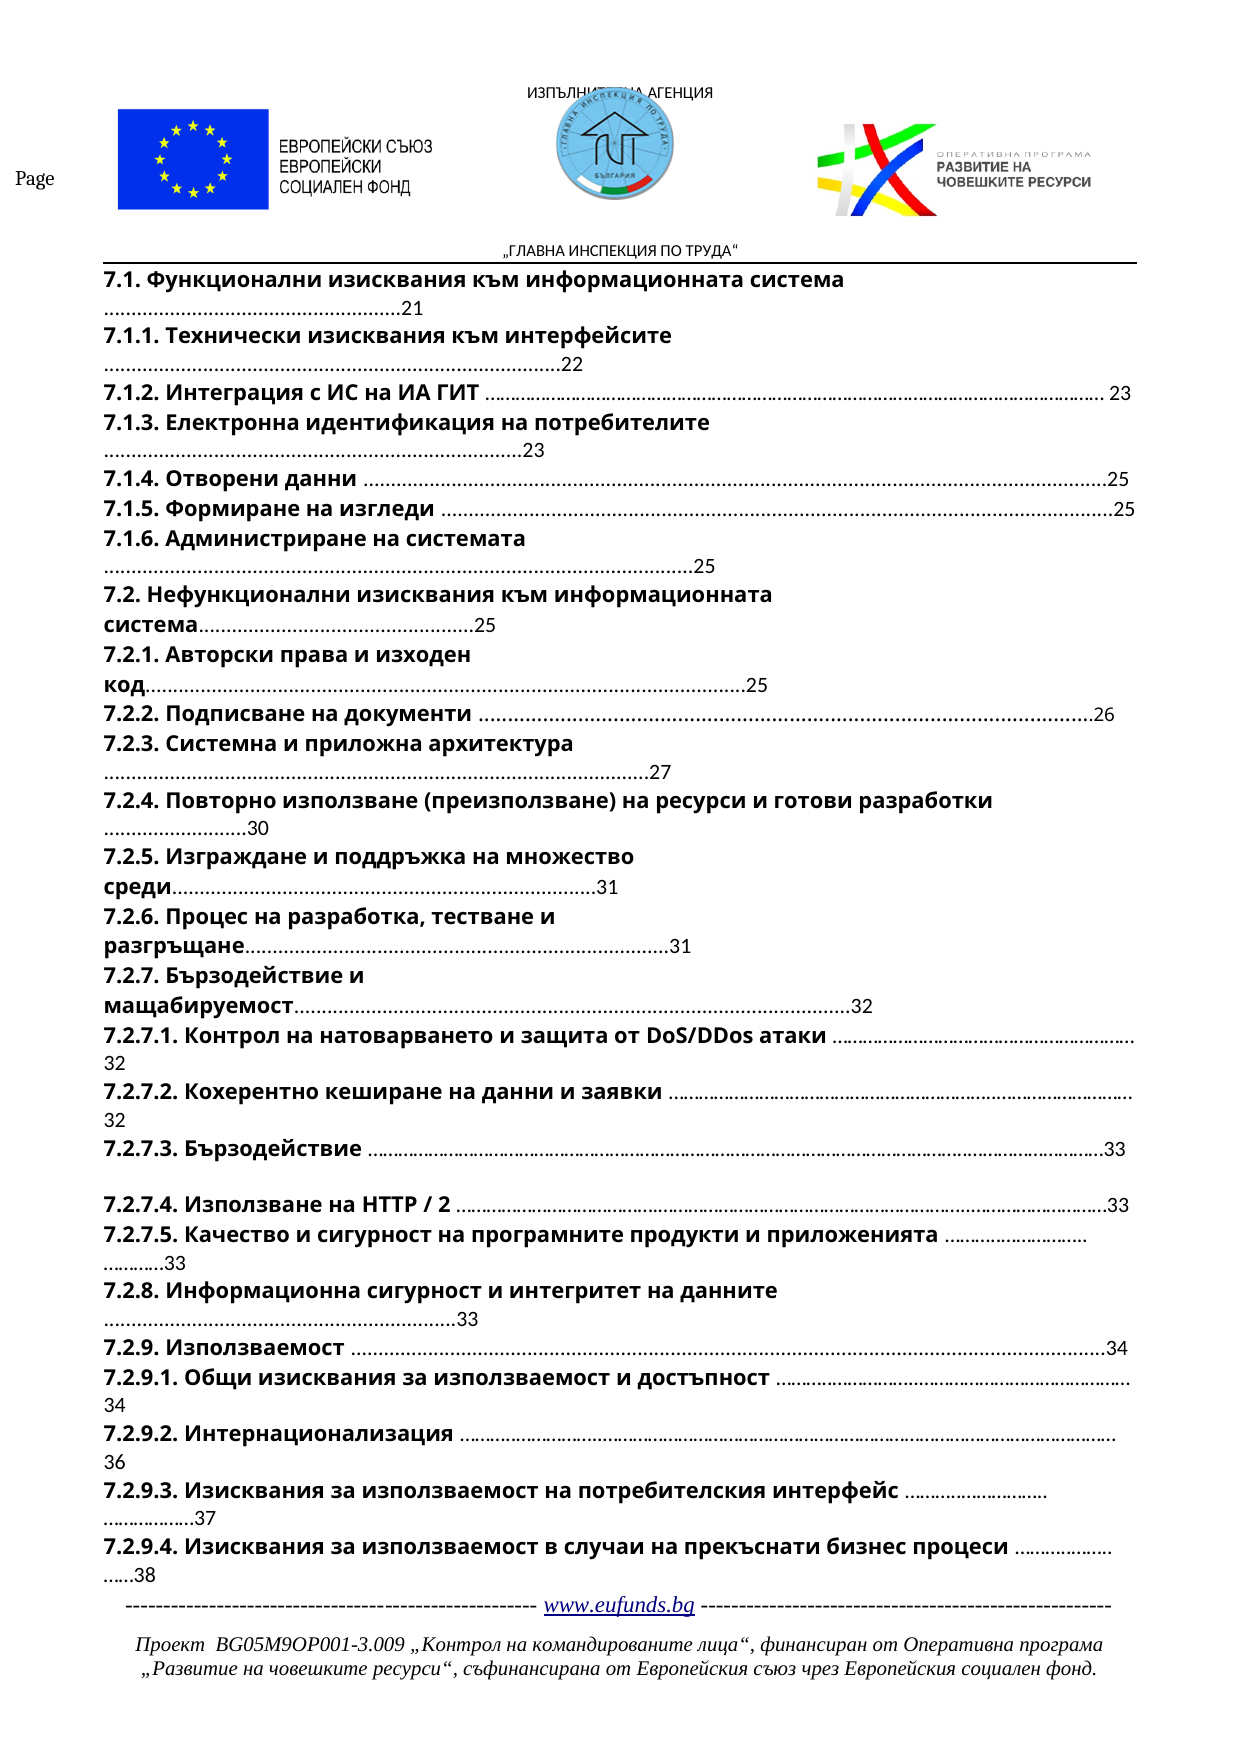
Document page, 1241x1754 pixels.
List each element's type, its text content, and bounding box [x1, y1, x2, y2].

text 7.2.9. Използваемост .........................................................................................................................................34 [103, 1332, 1137, 1362]
text 7.2.2. Подписване на документи .........................................................................................................26 [103, 698, 1137, 728]
text 7.2.9.3. Изисквания за използваемост на потребителския интерфейс ………..……………..………………37 [103, 1474, 1137, 1531]
text 7.2.7.5. Качество и сигурност на програмните продукти и приложенията ………..……………..…………33 [103, 1219, 1137, 1275]
text 7.2.9.2. Интернационализация ………..……………..…………………………………………………………………………………………36 [103, 1418, 1137, 1474]
text 7.1.3. Електронна идентификация на потребителите ............................................................................23 [103, 407, 1137, 463]
text 7.2.7.2. Кохерентно кеширане на данни и заявки ………………………………………………………..………………………32 [103, 1076, 1137, 1133]
text 7.2. Нефункционални изисквания към информационната система..................................................25 [103, 579, 1137, 639]
text 7.1.4. Отворени данни .......................................................................................................................................25 [103, 463, 1137, 493]
text 7.2.7.4. Използване на HTTP / 2 ………………………………….……………………………………………………..………………………33 [103, 1189, 1137, 1219]
text 7.2.9.1. Общи изисквания за използваемост и достъпност ………..……………..……………………………………34 [103, 1362, 1137, 1418]
text 7.2.6. Процес на разработка, тестване и разгръщане.............................................................................31 [103, 901, 1137, 960]
text 7.2.4. Повторно използване (преизползване) на ресурси и готови разработки ..........................30 [103, 784, 1137, 841]
text 7.2.1. Авторски права и изходен код.............................................................................................................25 [103, 639, 1137, 698]
text 7.1.6. Администриране на системата ...........................................................................................................25 [103, 523, 1137, 579]
text 7.1.1. Технически изисквания към интерфейсите ...................................................................................22 [103, 320, 1137, 377]
text 7.2.8. Информационна сигурност и интегритет на данните ................................................................33 [103, 1275, 1137, 1332]
text 7.2.7. Бързодействие и мащабируемост.....................................................................................................32 [103, 960, 1137, 1020]
text 7.1.5. Формиране на изгледи ..........................................................................................................................25 [103, 493, 1137, 523]
text 7.1. Функционални изисквания към информационната система ......................................................21 [103, 264, 1137, 320]
text 7.2.5. Изграждане и поддръжка на множество среди.............................................................................31 [103, 841, 1137, 901]
text 7.1.2. Интеграция с ИС на ИА ГИТ …………………………………………………………………………………………………………… 23 [103, 377, 1137, 407]
text 7.2.7.3. Бързодействие ………………………………………………………………………………………………………..………………………33 [103, 1133, 1137, 1162]
text 7.2.7.1. Контрол на натоварването и защита от DoS/DDos атаки ……………………………………………………32 [103, 1020, 1137, 1076]
text 7.2.9.4. Изисквания за използваемост в случаи на прекъснати бизнес процеси ………..……..……38 [103, 1531, 1137, 1587]
text 7.2.3. Системна и приложна архитектура ...................................................................................................27 [103, 728, 1137, 784]
